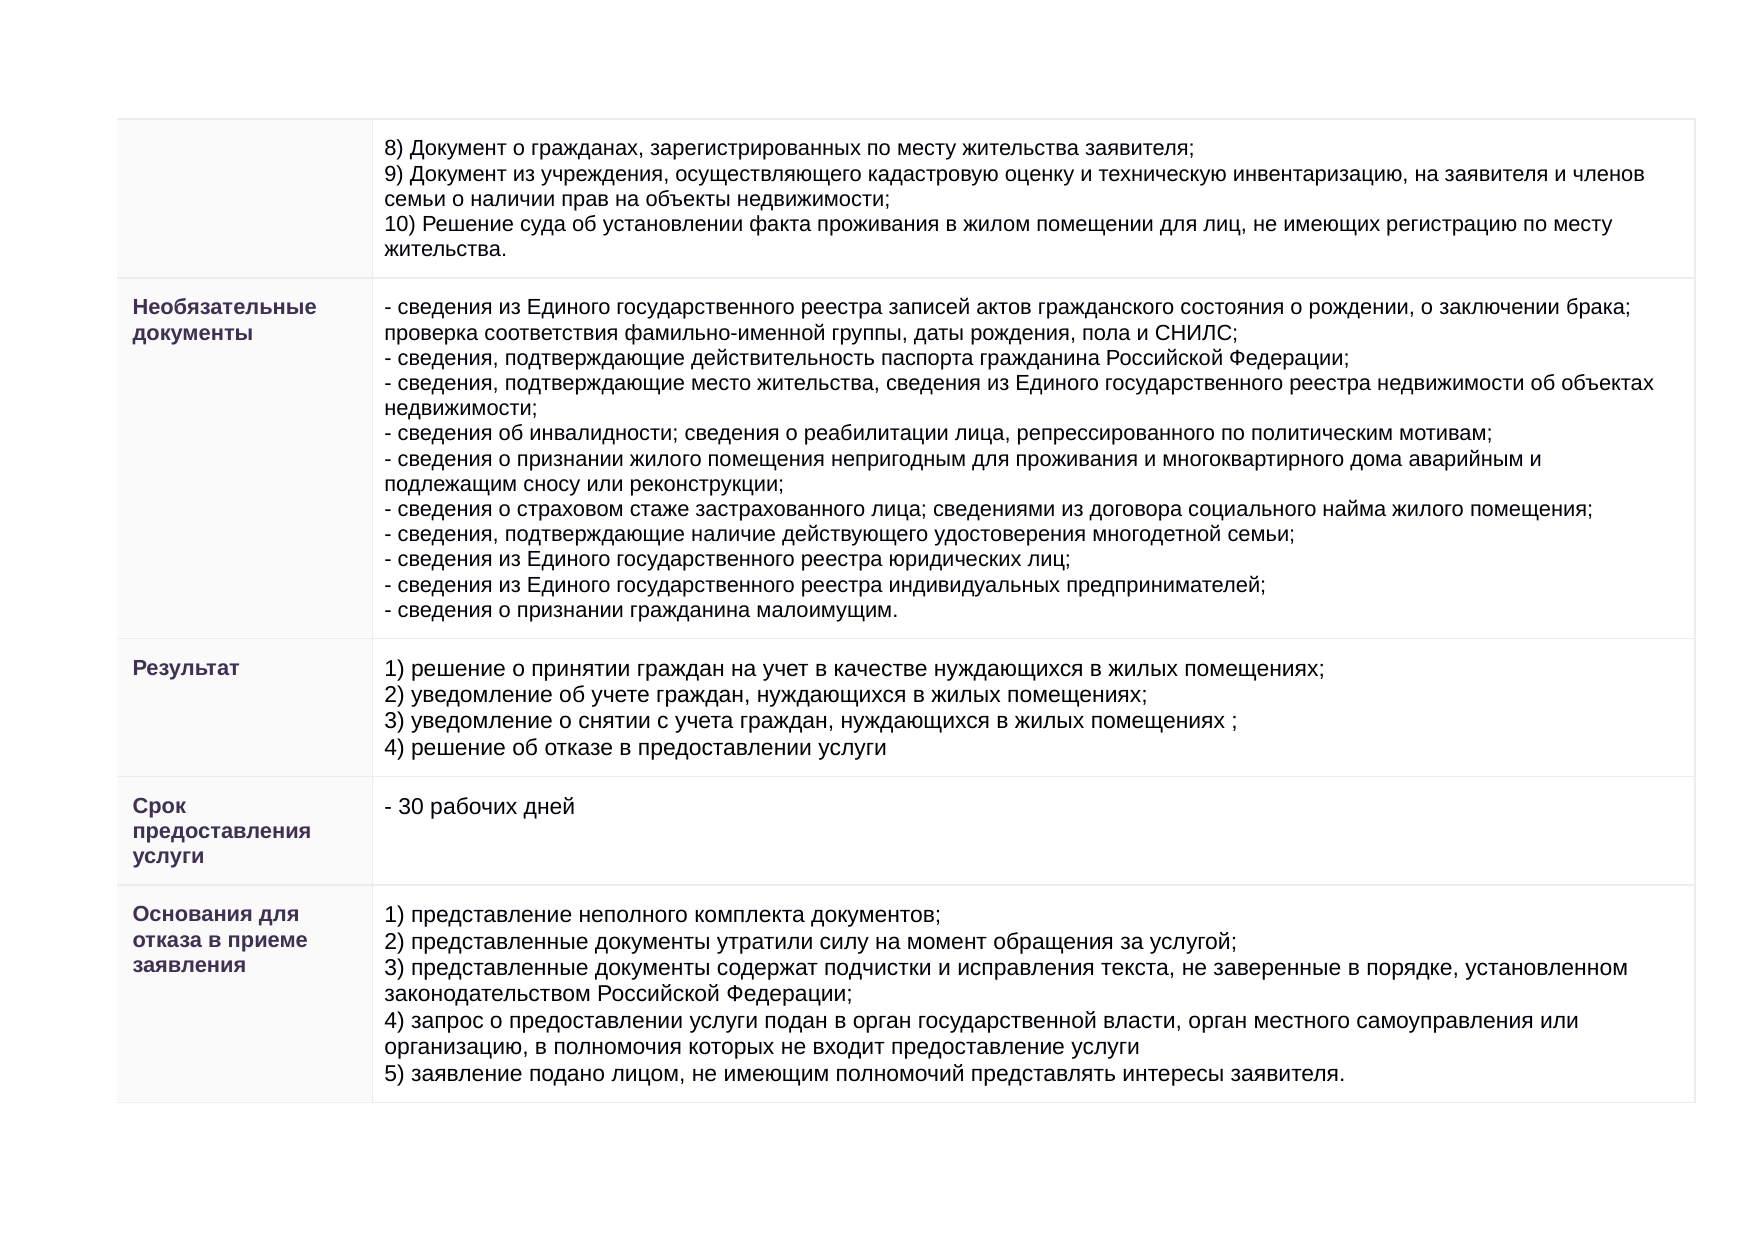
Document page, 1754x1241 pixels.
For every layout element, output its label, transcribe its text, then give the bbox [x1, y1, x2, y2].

table_cell - 30 рабочих дней [373, 777, 1694, 884]
table_cell 1) решение о принятии граждан на учет в качестве нуждающихся в жилых помещениях; 2) уведомление об учете граждан, нуждающихся в жилых помещениях; 3) уведомление о снятии с учета граждан, нуждающихся в жилых помещениях ; 4) решение об отказе в предоставлении услуги [373, 639, 1694, 776]
table_cell [117, 120, 372, 277]
table_cell Основания для отказа в приеме заявления [117, 886, 372, 1101]
table_cell Срок предоставления услуги [117, 777, 372, 884]
table_cell 1) представление неполного комплекта документов; 2) представленные документы утратили силу на момент обращения за услугой; 3) представленные документы содержат подчистки и исправления текста, не заверенные в порядке, установленном законодательством Российской Федерации; 4) запрос о предоставлении услуги подан в орган государственной власти, орган местного самоуправления или организацию, в полномочия которых не входит предоставление услуги 5) заявление подано лицом, не имеющим полномочий представлять интересы заявителя. [373, 886, 1694, 1101]
table_cell Необязательные документы [117, 279, 372, 637]
table_cell - сведения из Единого государственного реестра записей актов гражданского состояния о рождении, о заключении брака; проверка соответствия фамильно-именной группы, даты рождения, пола и СНИЛС; - сведения, подтверждающие действительность паспорта гражданина Российской Федерации; - сведения, подтверждающие место жительства, сведения из Единого государственного реестра недвижимости об объектах недвижимости; - сведения об инвалидности; сведения о реабилитации лица, репрессированного по политическим мотивам; - сведения о признании жилого помещения непригодным для проживания и многоквартирного дома аварийным и подлежащим сносу или реконструкции; - сведения о страховом стаже застрахованного лица; сведениями из договора социального найма жилого помещения; - сведения, подтверждающие наличие действующего удостоверения многодетной семьи; - сведения из Единого государственного реестра юридических лиц; - сведения из Единого государственного реестра индивидуальных предпринимателей; - сведения о признании гражданина малоимущим. [373, 279, 1694, 637]
table_cell 8) Документ о гражданах, зарегистрированных по месту жительства заявителя; 9) Документ из учреждения, осуществляющего кадастровую оценку и техническую инвентаризацию, на заявителя и членов семьи о наличии прав на объекты недвижимости; 10) Решение суда об установлении факта проживания в жилом помещении для лиц, не имеющих регистрацию по месту жительства. [373, 120, 1694, 277]
table_cell Результат [117, 639, 372, 776]
